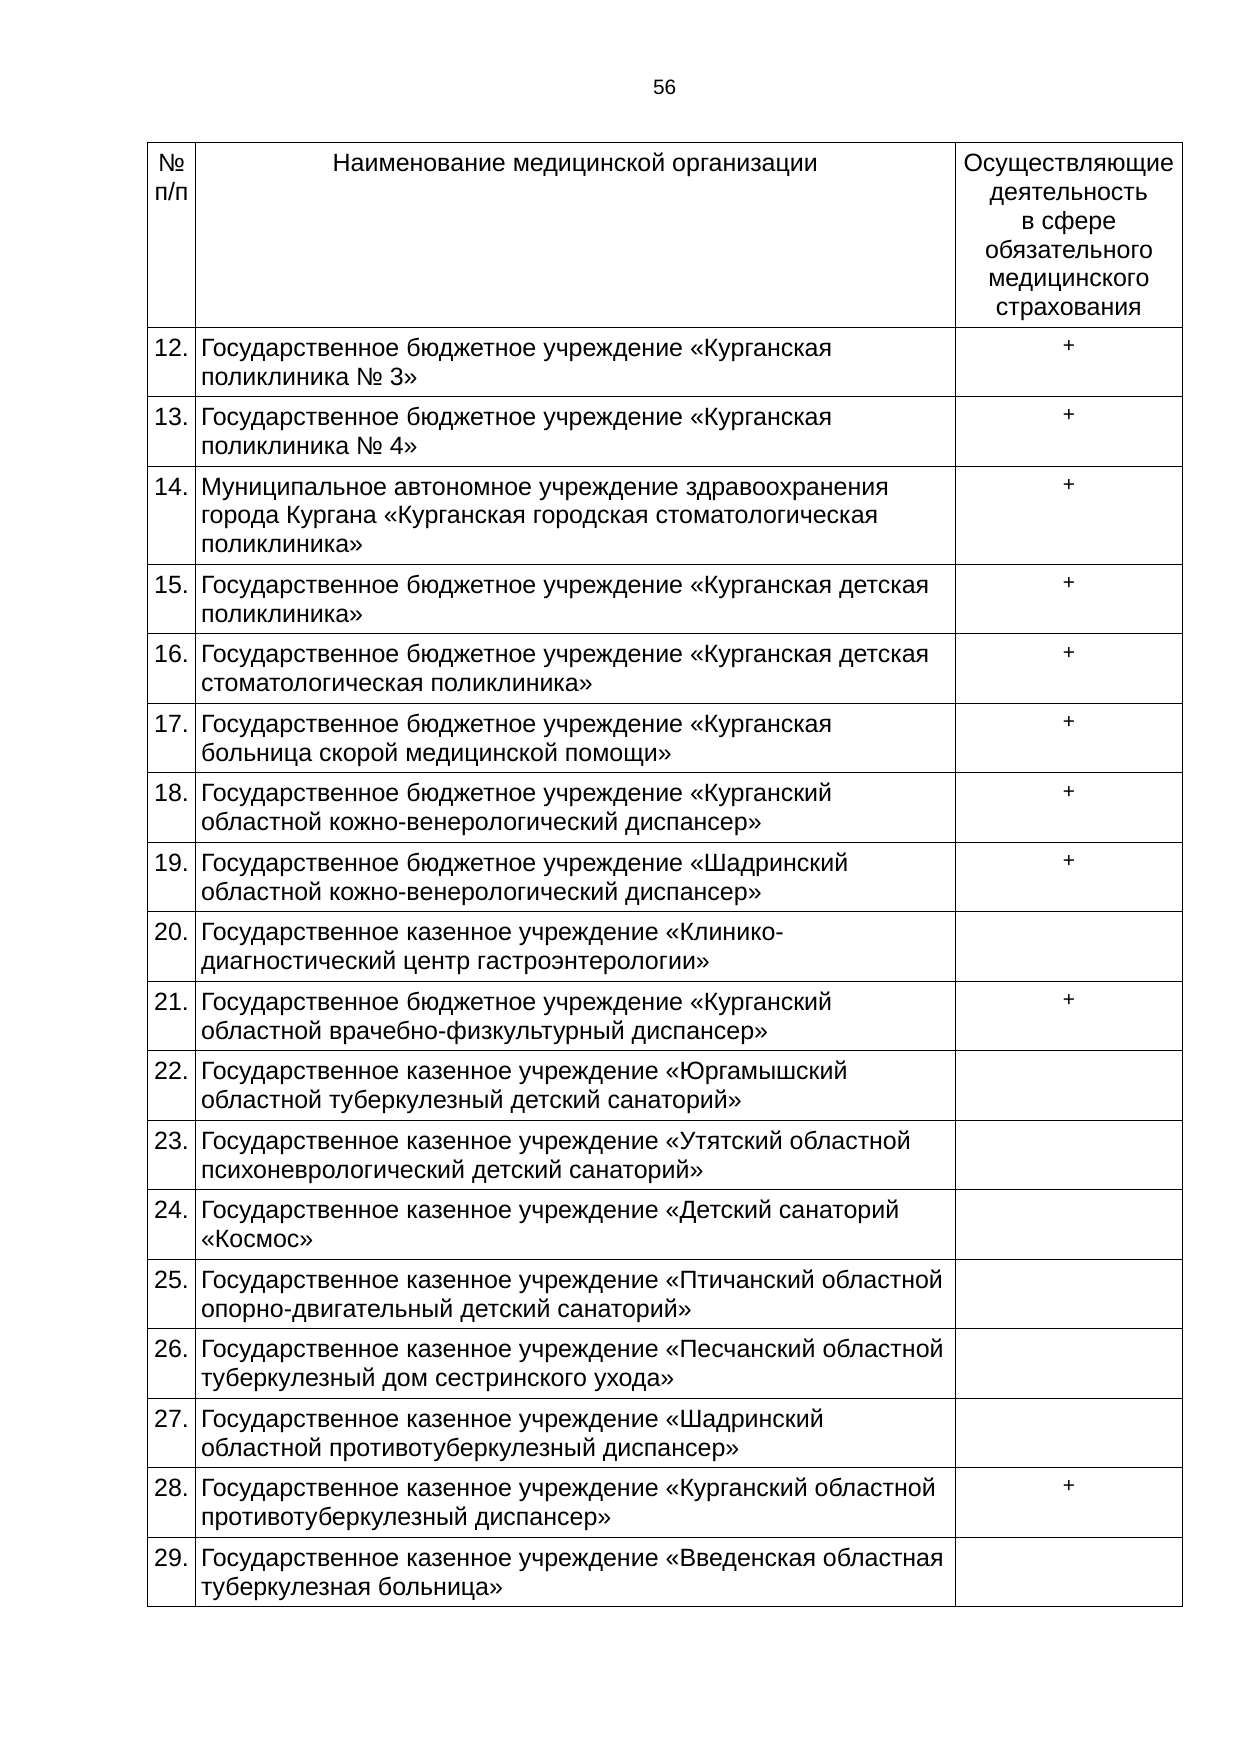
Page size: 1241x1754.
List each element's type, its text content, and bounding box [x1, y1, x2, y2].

table_cell + [956, 843, 1182, 911]
table_cell 16. [148, 634, 195, 703]
table_header Наименование медицинской организации [196, 143, 955, 327]
table_cell + [956, 634, 1182, 703]
table_cell 24. [148, 1190, 195, 1258]
table_cell 17. [148, 704, 195, 772]
table_cell Государственное казенное учреждение «Введенская областная туберкулезная больница» [196, 1538, 955, 1606]
table_cell Государственное бюджетное учреждение «Шадринский областной кожно-венерологический диспансер» [196, 843, 955, 911]
table_cell Муниципальное автономное учреждение здравоохранения города Кургана «Курганская городская стоматологическая поликлиника» [196, 467, 955, 564]
table_cell Государственное бюджетное учреждение «Курганский областной кожно-венерологический диспансер» [196, 773, 955, 842]
table_cell [956, 1538, 1182, 1606]
table_cell Государственное бюджетное учреждение «Курганская детская стоматологическая поликлиника» [196, 634, 955, 703]
table_cell Государственное бюджетное учреждение «Курганская поликлиника № 4» [196, 397, 955, 466]
table_header № п/п [148, 143, 195, 327]
table_cell 19. [148, 843, 195, 911]
table_cell 20. [148, 912, 195, 981]
table_cell 29. [148, 1538, 195, 1606]
table_cell 18. [148, 773, 195, 842]
table_cell + [956, 773, 1182, 842]
table_cell Государственное казенное учреждение «Птичанский областной опорно-двигательный детский санаторий» [196, 1260, 955, 1328]
table_cell Государственное бюджетное учреждение «Курганская поликлиника № 3» [196, 328, 955, 396]
table_cell 13. [148, 397, 195, 466]
table_cell 26. [148, 1329, 195, 1397]
table_cell Государственное бюджетное учреждение «Курганский областной врачебно-физкультурный диспансер» [196, 982, 955, 1050]
table_cell Государственное бюджетное учреждение «Курганская детская поликлиника» [196, 565, 955, 633]
table_cell 28. [148, 1468, 195, 1536]
table_cell [956, 1190, 1182, 1258]
table_cell 15. [148, 565, 195, 633]
table_cell Государственное бюджетное учреждение «Курганская больница скорой медицинской помощи» [196, 704, 955, 772]
table_cell 23. [148, 1121, 195, 1189]
table_cell [956, 1329, 1182, 1397]
table_cell Государственное казенное учреждение «Шадринский областной противотуберкулезный диспансер» [196, 1399, 955, 1467]
table_cell Государственное казенное учреждение «Курганский областной противотуберкулезный диспансер» [196, 1468, 955, 1536]
table_cell 27. [148, 1399, 195, 1467]
table_cell + [956, 565, 1182, 633]
table_cell + [956, 704, 1182, 772]
table_cell [956, 1121, 1182, 1189]
table_cell + [956, 982, 1182, 1050]
table_cell Государственное казенное учреждение «Детский санаторий «Космос» [196, 1190, 955, 1258]
table_cell + [956, 1468, 1182, 1536]
table_cell [956, 1260, 1182, 1328]
table_cell + [956, 328, 1182, 396]
table_cell [956, 1399, 1182, 1467]
table_cell 12. [148, 328, 195, 396]
table_cell Государственное казенное учреждение «Песчанский областной туберкулезный дом сестринского ухода» [196, 1329, 955, 1397]
table_cell [956, 1051, 1182, 1119]
table_cell + [956, 397, 1182, 466]
table_cell 21. [148, 982, 195, 1050]
table_cell Государственное казенное учреждение «Клинико-диагностический центр гастроэнтерологии» [196, 912, 955, 981]
table_cell Государственное казенное учреждение «Юргамышский областной туберкулезный детский санаторий» [196, 1051, 955, 1119]
table_cell 22. [148, 1051, 195, 1119]
table_cell Государственное казенное учреждение «Утятский областной психоневрологический детский санаторий» [196, 1121, 955, 1189]
table_cell [956, 912, 1182, 981]
table_cell + [956, 467, 1182, 564]
table_header Осуществляющие деятельность в сфере обязательного медицинского страхования [956, 143, 1182, 327]
table_cell 14. [148, 467, 195, 564]
table_cell 25. [148, 1260, 195, 1328]
